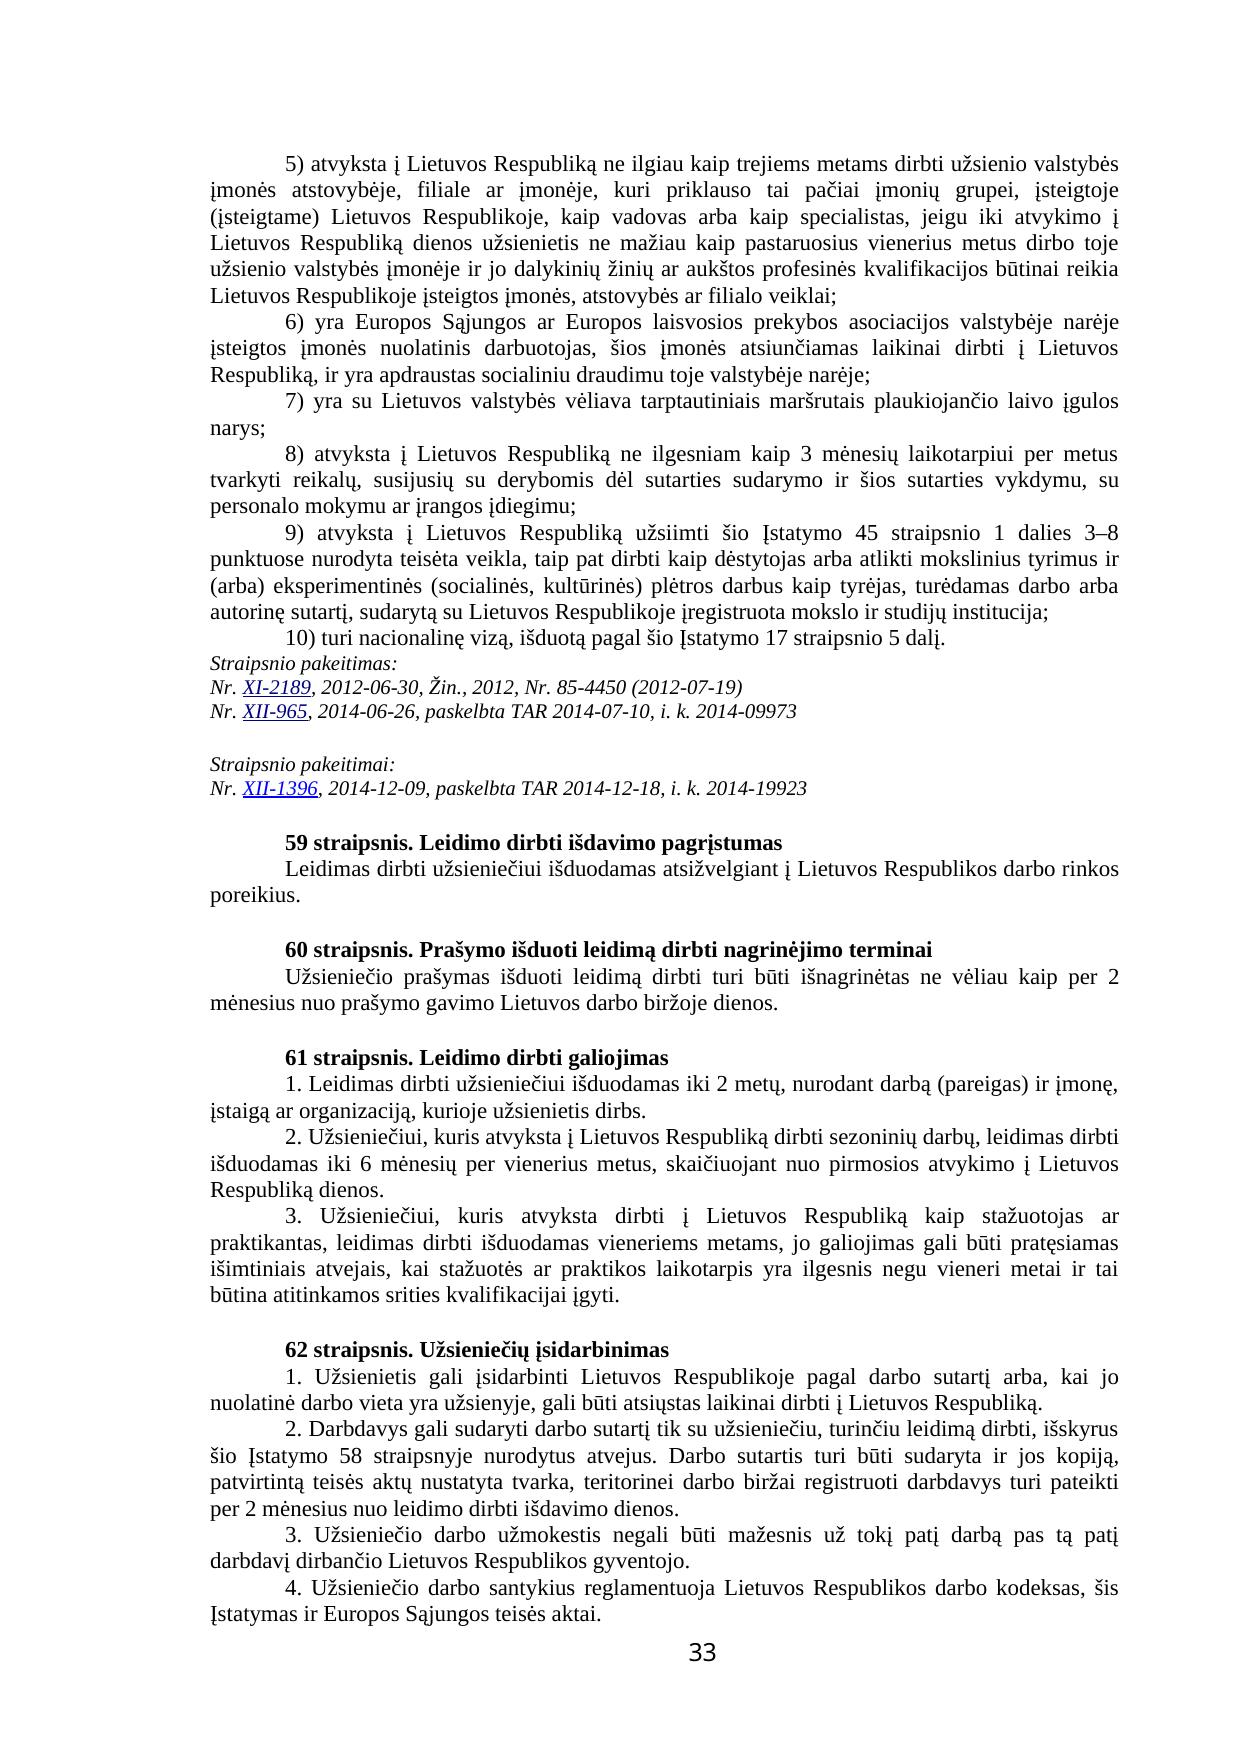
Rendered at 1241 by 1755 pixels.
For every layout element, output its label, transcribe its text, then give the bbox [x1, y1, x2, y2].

text Nr. XII-965, 2014-06-26, paskelbta TAR 2014-07-10, i. k. 2014-09973 [210, 699, 1120, 723]
text Straipsnio pakeitimas: [210, 651, 1120, 675]
text Nr. XI-2189, 2012-06-30, Žin., 2012, Nr. 85-4450 (2012-07-19) [210, 675, 1120, 699]
text 2. Užsieniečiui, kuris atvyksta į Lietuvos Respubliką dirbti sezoninių darbų, leidimas dirbti išduodamas iki 6 mėnesių per vienerius metus, skaičiuojant nuo pirmosios atvykimo į Lietuvos Respubliką dienos. [210, 1123, 1120, 1202]
text Leidimas dirbti užsieniečiui išduodamas atsižvelgiant į Lietuvos Respublikos darbo rinkos poreikius. [210, 855, 1120, 908]
text 7) yra su Lietuvos valstybės vėliava tarptautiniais maršrutais plaukiojančio laivo įgulos narys; [210, 387, 1120, 440]
text 4. Užsieniečio darbo santykius reglamentuoja Lietuvos Respublikos darbo kodeksas, šis Įstatymas ir Europos Sąjungos teisės aktai. [210, 1574, 1120, 1626]
text Straipsnio pakeitimai: [210, 752, 1120, 776]
text 3. Užsieniečio darbo užmokestis negali būti mažesnis už tokį patį darbą pas tą patį darbdavį dirbančio Lietuvos Respublikos gyventojo. [210, 1521, 1120, 1574]
text 8) atvyksta į Lietuvos Respubliką ne ilgesniam kaip 3 mėnesių laikotarpiui per metus tvarkyti reikalų, susijusių su derybomis dėl sutarties sudarymo ir šios sutarties vykdymu, su personalo mokymu ar įrangos įdiegimu; [210, 440, 1120, 519]
text 60 straipsnis. Prašymo išduoti leidimą dirbti nagrinėjimo terminai [210, 936, 1120, 963]
text 1. Leidimas dirbti užsieniečiui išduodamas iki 2 metų, nurodant darbą (pareigas) ir įmonę, įstaigą ar organizaciją, kurioje užsienietis dirbs. [210, 1071, 1120, 1123]
text Užsieniečio prašymas išduoti leidimą dirbti turi būti išnagrinėtas ne vėliau kaip per 2 mėnesius nuo prašymo gavimo Lietuvos darbo biržoje dienos. [210, 963, 1120, 1015]
text 1. Užsienietis gali įsidarbinti Lietuvos Respublikoje pagal darbo sutartį arba, kai jo nuolatinė darbo vieta yra užsienyje, gali būti atsiųstas laikinai dirbti į Lietuvos Respubliką. [210, 1363, 1120, 1416]
text 5) atvyksta į Lietuvos Respubliką ne ilgiau kaip trejiems metams dirbti užsienio valstybės įmonės atstovybėje, filiale ar įmonėje, kuri priklauso tai pačiai įmonių grupei, įsteigtoje (įsteigtame) Lietuvos Respublikoje, kaip vadovas arba kaip specialistas, jeigu iki atvykimo į Lietuvos Respubliką dienos užsienietis ne mažiau kaip pastaruosius vienerius metus dirbo toje užsienio valstybės įmonėje ir jo dalykinių žinių ar aukštos profesinės kvalifikacijos būtinai reikia Lietuvos Respublikoje įsteigtos įmonės, atstovybės ar filialo veiklai; [210, 150, 1120, 308]
text 3. Užsieniečiui, kuris atvyksta dirbti į Lietuvos Respubliką kaip stažuotojas ar praktikantas, leidimas dirbti išduodamas vieneriems metams, jo galiojimas gali būti pratęsiamas išimtiniais atvejais, kai stažuotės ar praktikos laikotarpis yra ilgesnis negu vieneri metai ir tai būtina atitinkamos srities kvalifikacijai įgyti. [210, 1202, 1120, 1308]
text Nr. XII-1396, 2014-12-09, paskelbta TAR 2014-12-18, i. k. 2014-19923 [210, 776, 1120, 800]
text 59 straipsnis. Leidimo dirbti išdavimo pagrįstumas [210, 828, 1120, 855]
text 10) turi nacionalinę vizą, išduotą pagal šio Įstatymo 17 straipsnio 5 dalį. [210, 624, 1120, 651]
text 61 straipsnis. Leidimo dirbti galiojimas [210, 1044, 1120, 1071]
text 62 straipsnis. Užsieniečių įsidarbinimas [210, 1336, 1120, 1363]
text 2. Darbdavys gali sudaryti darbo sutartį tik su užsieniečiu, turinčiu leidimą dirbti, išskyrus šio Įstatymo 58 straipsnyje nurodytus atvejus. Darbo sutartis turi būti sudaryta ir jos kopiją, patvirtintą teisės aktų nustatyta tvarka, teritorinei darbo biržai registruoti darbdavys turi pateikti per 2 mėnesius nuo leidimo dirbti išdavimo dienos. [210, 1416, 1120, 1521]
text 6) yra Europos Sąjungos ar Europos laisvosios prekybos asociacijos valstybėje narėje įsteigtos įmonės nuolatinis darbuotojas, šios įmonės atsiunčiamas laikinai dirbti į Lietuvos Respubliką, ir yra apdraustas socialiniu draudimu toje valstybėje narėje; [210, 308, 1120, 387]
text 9) atvyksta į Lietuvos Respubliką užsiimti šio Įstatymo 45 straipsnio 1 dalies 3–8 punktuose nurodyta teisėta veikla, taip pat dirbti kaip dėstytojas arba atlikti mokslinius tyrimus ir (arba) eksperimentinės (socialinės, kultūrinės) plėtros darbus kaip tyrėjas, turėdamas darbo arba autorinę sutartį, sudarytą su Lietuvos Respublikoje įregistruota mokslo ir studijų institucija; [210, 519, 1120, 624]
